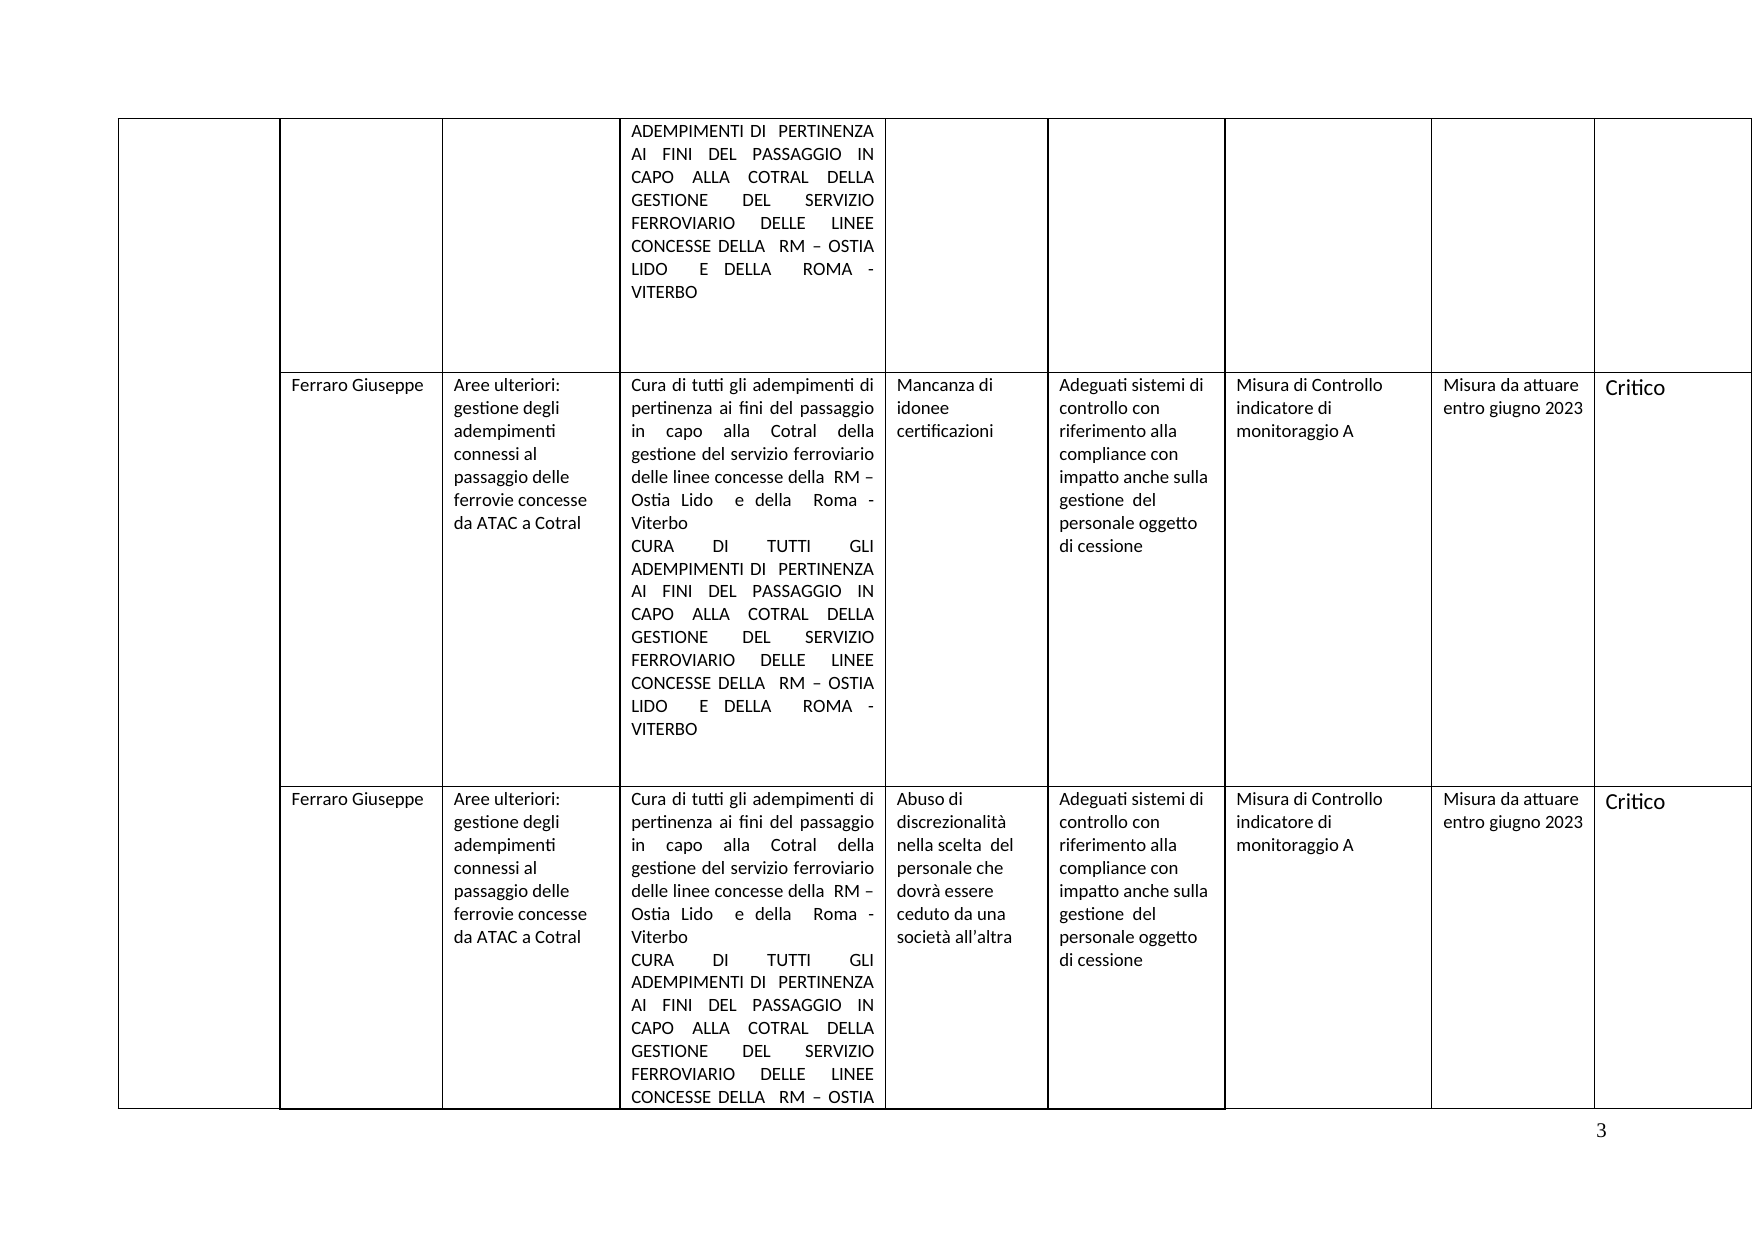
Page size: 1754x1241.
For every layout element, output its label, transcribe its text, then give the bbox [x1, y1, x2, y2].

table_cell Cura di tutti gli adempimenti di pertinenza ai fini del passaggio in capo alla Cotral della gestione del servizio ferroviario delle linee concesse della RM – Ostia Lido e della Roma - Viterbo CURA DI TUTTI GLI ADEMPIMENTI DI PERTINENZA AI FINI DEL PASSAGGIO IN CAPO ALLA COTRAL DELLA GESTIONE DEL SERVIZIO FERROVIARIO DELLE LINEE CONCESSE DELLA RM – OSTIA LIDO E DELLA ROMA - VITERBO [621, 373, 885, 786]
table_cell Adeguati sistemi di controllo con riferimento alla compliance con impatto anche sulla gestione del personale oggetto di cessione [1049, 787, 1224, 1108]
table_cell Critico [1595, 787, 1751, 1108]
table_cell ADEMPIMENTI DI PERTINENZA AI FINI DEL PASSAGGIO IN CAPO ALLA COTRAL DELLA GESTIONE DEL SERVIZIO FERROVIARIO DELLE LINEE CONCESSE DELLA RM – OSTIA LIDO E DELLA ROMA - VITERBO [621, 119, 885, 372]
table_cell Mancanza di idonee certificazioni [886, 373, 1047, 786]
table_cell [1595, 119, 1751, 372]
table_cell Misura da attuare entro giugno 2023 [1432, 787, 1594, 1108]
table_cell [1226, 119, 1431, 372]
table_cell [443, 119, 619, 372]
table_cell Ferraro Giuseppe [281, 787, 442, 1108]
table_cell Misura da attuare entro giugno 2023 [1432, 373, 1594, 786]
table_cell [281, 119, 442, 372]
table_cell Ferraro Giuseppe [281, 373, 442, 786]
table_cell Misura di Controllo indicatore di monitoraggio A [1226, 373, 1431, 786]
table_cell [1049, 119, 1224, 372]
table_cell Misura di Controllo indicatore di monitoraggio A [1226, 787, 1431, 1108]
table_cell Aree ulteriori: gestione degli adempimenti connessi al passaggio delle ferrovie concesse da ATAC a Cotral [443, 373, 619, 786]
table_cell Aree ulteriori: gestione degli adempimenti connessi al passaggio delle ferrovie concesse da ATAC a Cotral [443, 787, 619, 1108]
table_cell [886, 119, 1047, 372]
table_cell Critico [1595, 373, 1751, 786]
table_cell [1432, 119, 1594, 372]
table_cell [119, 119, 279, 1108]
table_cell Adeguati sistemi di controllo con riferimento alla compliance con impatto anche sulla gestione del personale oggetto di cessione [1049, 373, 1224, 786]
table_cell Cura di tutti gli adempimenti di pertinenza ai fini del passaggio in capo alla Cotral della gestione del servizio ferroviario delle linee concesse della RM – Ostia Lido e della Roma - Viterbo CURA DI TUTTI GLI ADEMPIMENTI DI PERTINENZA AI FINI DEL PASSAGGIO IN CAPO ALLA COTRAL DELLA GESTIONE DEL SERVIZIO FERROVIARIO DELLE LINEE CONCESSE DELLA RM – OSTIA [621, 787, 885, 1108]
table_cell Abuso di discrezionalità nella scelta del personale che dovrà essere ceduto da una società all’altra [886, 787, 1047, 1108]
